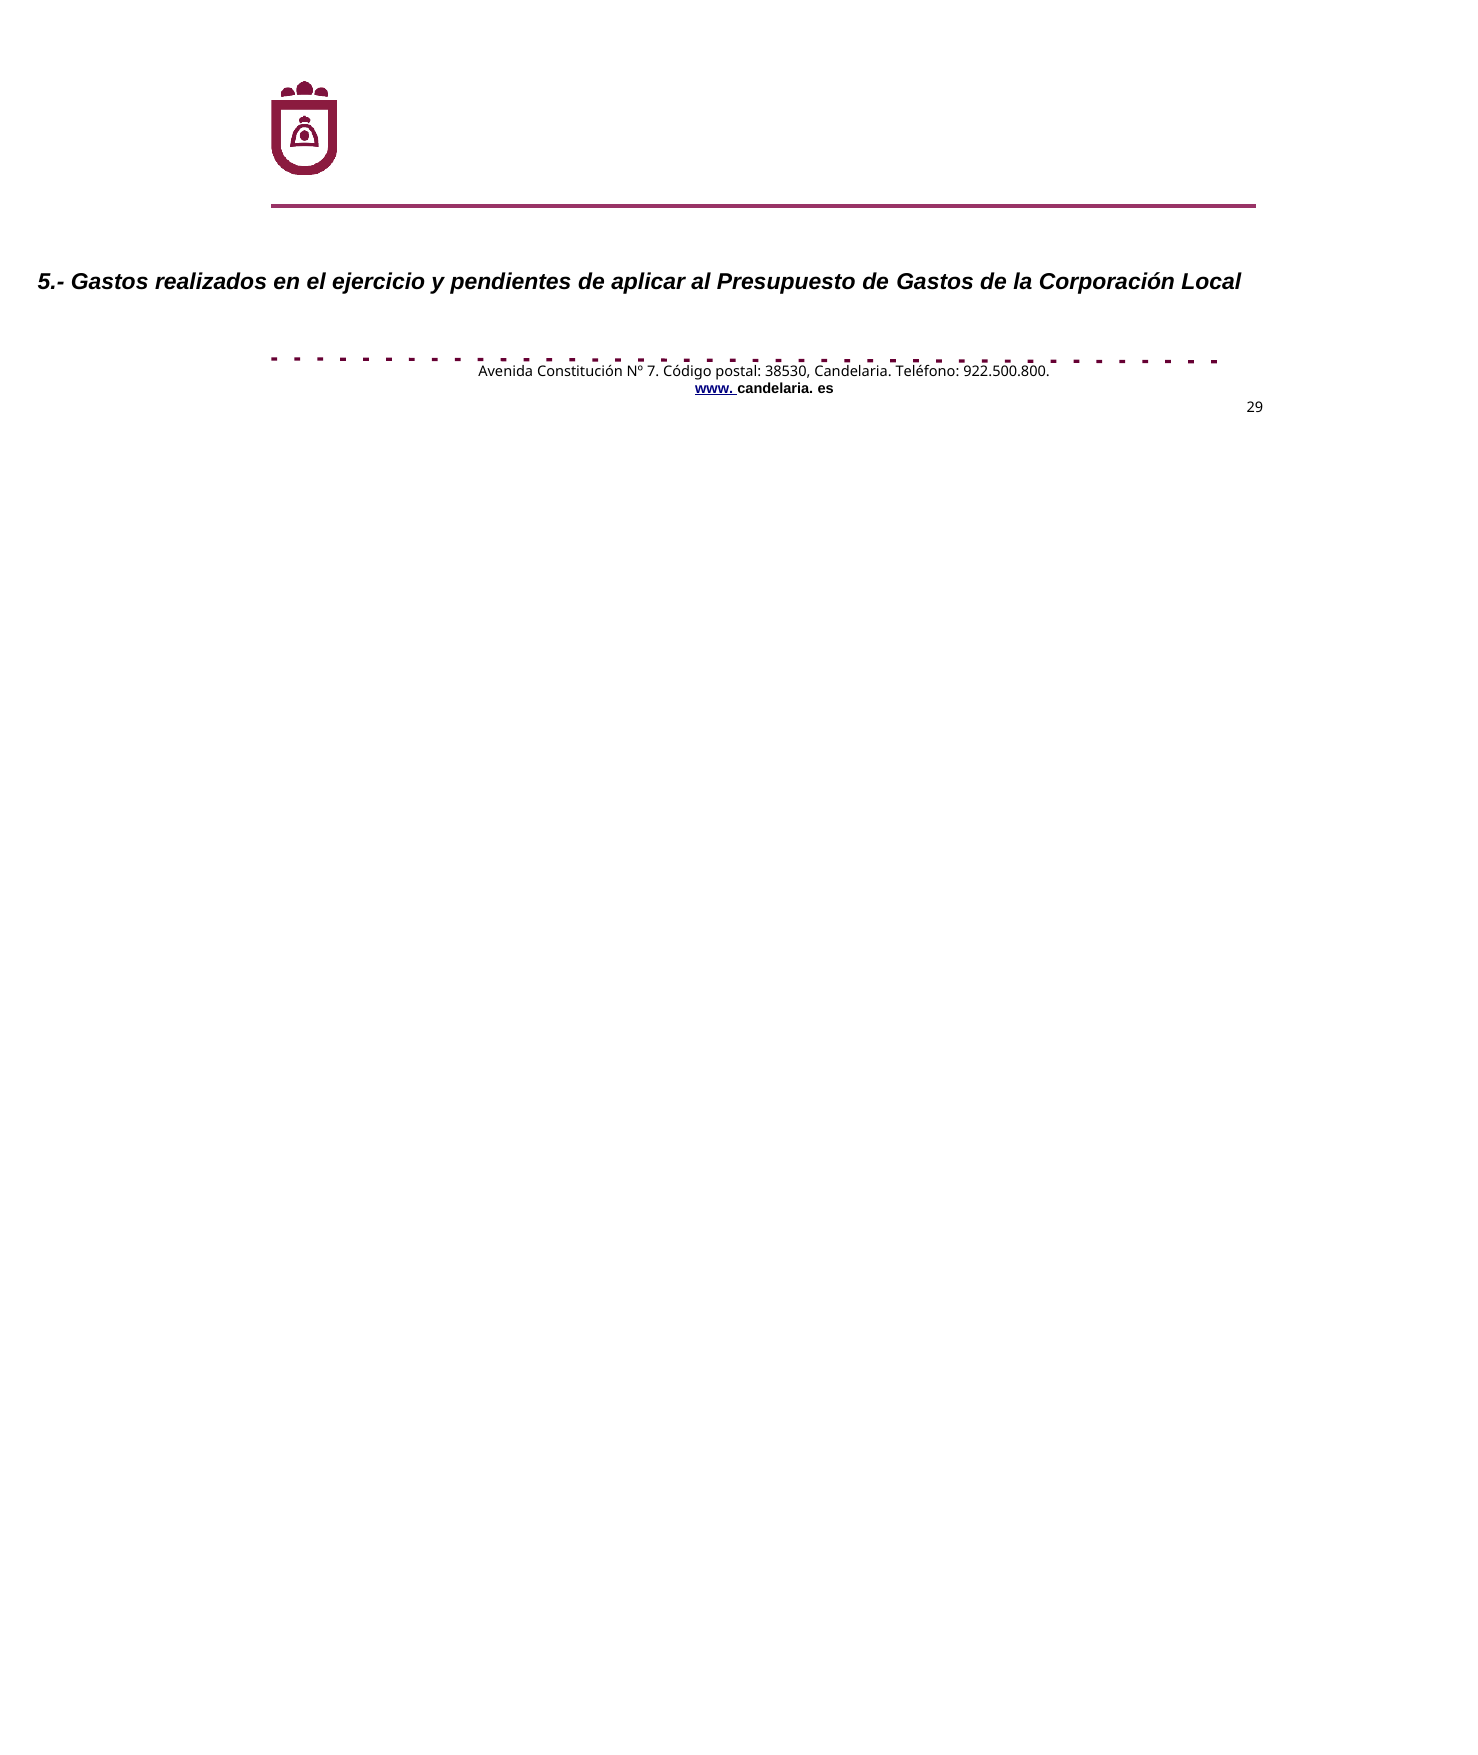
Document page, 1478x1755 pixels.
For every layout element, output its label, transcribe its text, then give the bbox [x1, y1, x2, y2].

text Avenida Constitución Nº 7. Código postal: 38530, Candelaria. Teléfono: 922.500.800. [382, 355, 1146, 380]
text www. candelaria. es [382, 380, 1146, 397]
subtitle 5.- Gastos realizados en el ejercicio y pendientes de aplicar al Presupuesto de Gastos de la Corporación Local [37, 268, 1269, 294]
text 29 [37, 397, 1263, 417]
